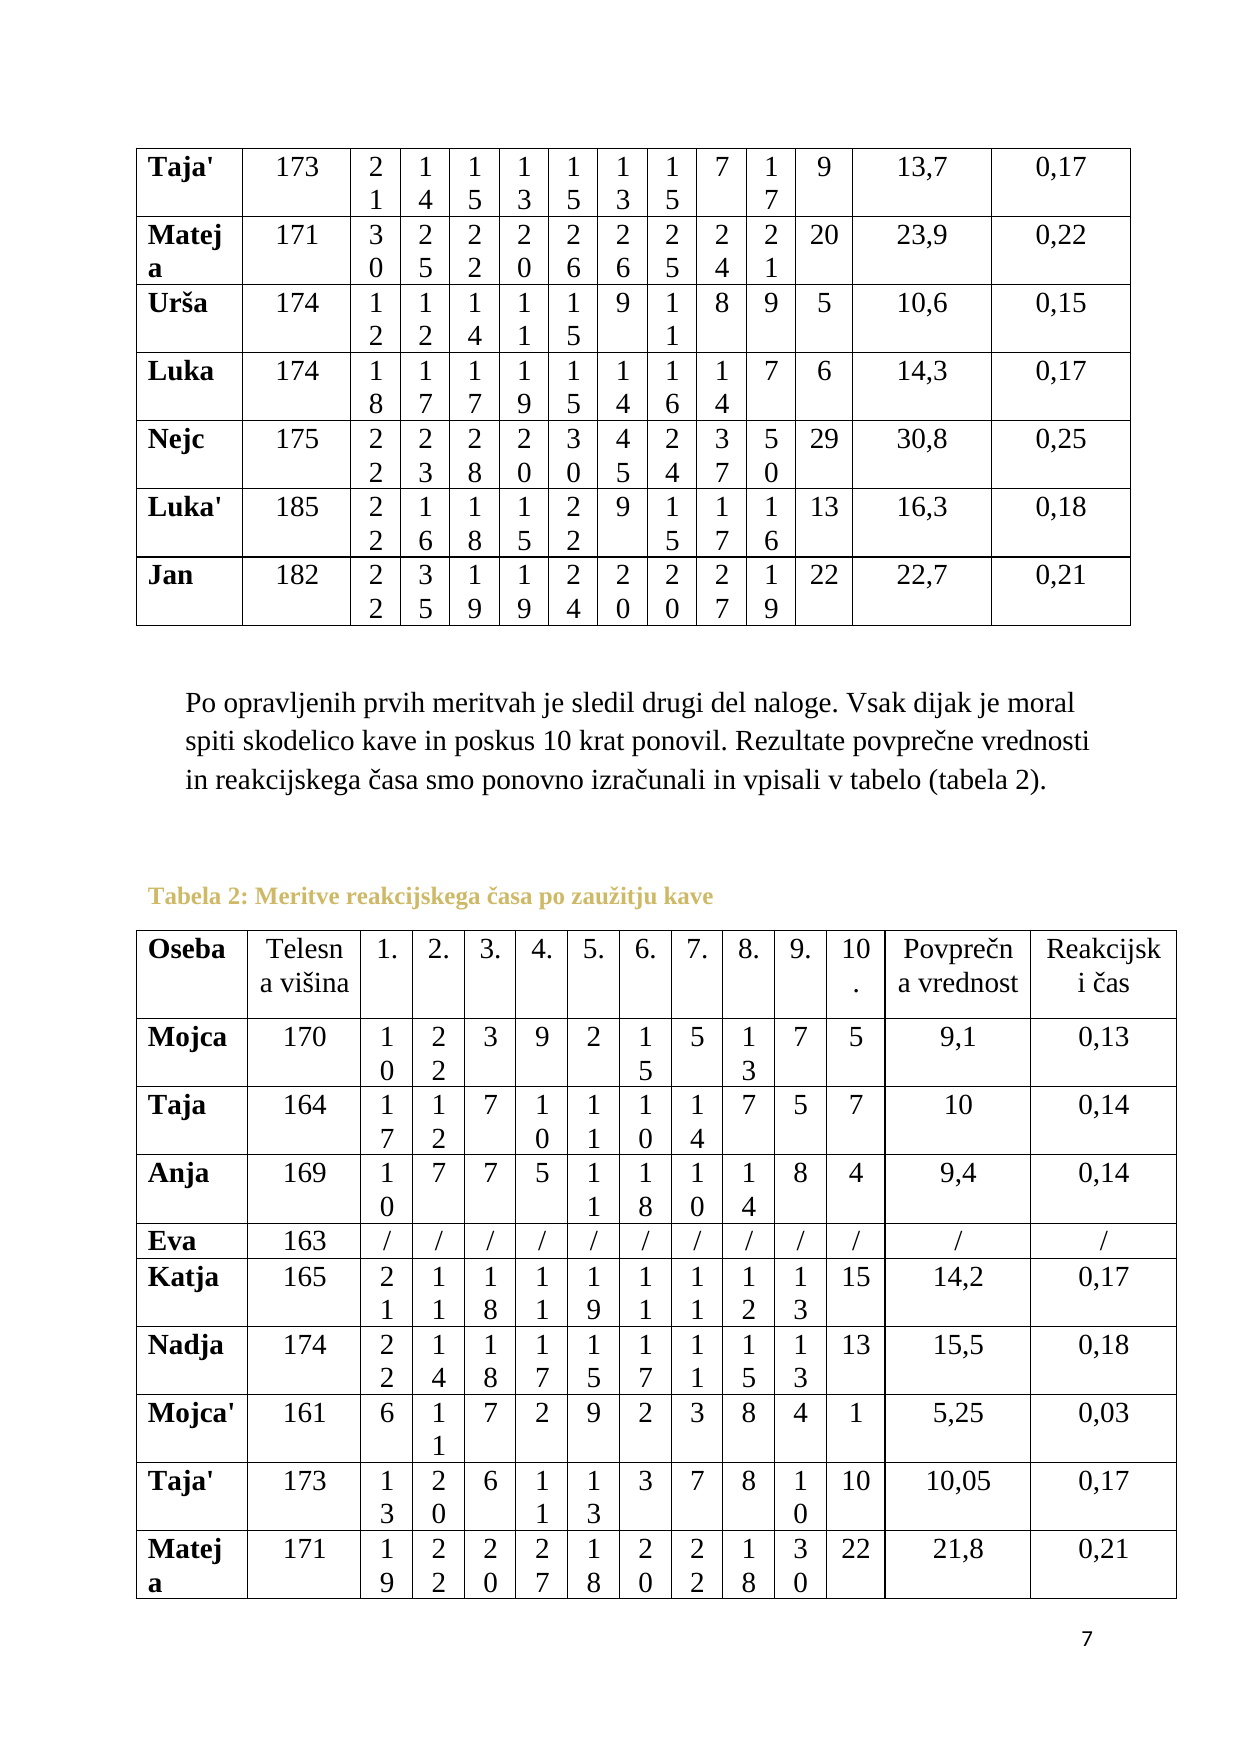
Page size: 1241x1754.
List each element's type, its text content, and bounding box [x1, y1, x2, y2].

table_cell 23,9 [853, 217, 991, 284]
table_header 8. [723, 931, 774, 1018]
table_cell 10 [775, 1463, 826, 1530]
table_cell 25 [401, 217, 449, 284]
table_cell 6 [361, 1395, 412, 1462]
table_cell 11 [516, 1463, 567, 1530]
table_cell 14 [413, 1327, 464, 1394]
table_header 3. [465, 931, 515, 1018]
table_cell 165 [248, 1259, 360, 1326]
table_cell 2 [620, 1395, 671, 1462]
table_cell 0,18 [1031, 1327, 1176, 1394]
table_cell Katja [137, 1259, 247, 1326]
table_cell 0,21 [1031, 1531, 1176, 1598]
table_cell 5 [827, 1019, 884, 1086]
table_cell 22 [672, 1531, 722, 1598]
table_cell 0,25 [992, 421, 1130, 488]
table_cell 13 [361, 1463, 412, 1530]
table_header Telesna višina [248, 931, 360, 1018]
table_cell 15,5 [886, 1327, 1030, 1394]
table_cell 5 [516, 1155, 567, 1222]
table_cell 10 [827, 1463, 884, 1530]
table_cell 27 [697, 558, 746, 624]
table_cell Nadja [137, 1327, 247, 1394]
table_cell 15 [549, 149, 597, 216]
table_cell 185 [243, 489, 350, 556]
table_cell 13 [827, 1327, 884, 1394]
table_cell 35 [401, 558, 449, 624]
table_cell 4 [775, 1395, 826, 1462]
table_cell 25 [648, 217, 696, 284]
table_cell 10 [886, 1087, 1030, 1154]
table_cell 11 [672, 1327, 722, 1394]
table_cell 15 [648, 149, 696, 216]
table_cell 20 [465, 1531, 515, 1598]
table_cell 14 [672, 1087, 722, 1154]
table_cell 7 [775, 1019, 826, 1086]
table_cell / [361, 1224, 412, 1258]
table_cell / [672, 1224, 722, 1258]
table_cell 174 [243, 353, 350, 420]
table_cell 8 [697, 285, 746, 352]
table_cell 18 [723, 1531, 774, 1598]
table_cell 7 [413, 1155, 464, 1222]
table_cell 15 [827, 1259, 884, 1326]
table_cell 30 [549, 421, 597, 488]
table_cell / [775, 1224, 826, 1258]
table_cell Luka' [137, 489, 242, 556]
table_cell 26 [598, 217, 647, 284]
table_cell 0,17 [992, 353, 1130, 420]
table_cell 30 [775, 1531, 826, 1598]
table_cell 11 [620, 1259, 671, 1326]
table_cell / [413, 1224, 464, 1258]
table_cell Mojca [137, 1019, 247, 1086]
table_cell 22 [827, 1531, 884, 1598]
table_cell 12 [351, 285, 400, 352]
table_cell 11 [648, 285, 696, 352]
table_cell 7 [465, 1087, 515, 1154]
table_cell 12 [723, 1259, 774, 1326]
table_cell 9 [598, 489, 647, 556]
table_cell 164 [248, 1087, 360, 1154]
table_header 1. [361, 931, 412, 1018]
table_cell 9 [598, 285, 647, 352]
table_cell 6 [465, 1463, 515, 1530]
table_cell 20 [500, 421, 548, 488]
table_cell 13 [775, 1327, 826, 1394]
table_cell Anja [137, 1155, 247, 1222]
table_cell 13 [796, 489, 852, 556]
table_cell 11 [500, 285, 548, 352]
table_cell 17 [401, 353, 449, 420]
table_cell 26 [549, 217, 597, 284]
table_cell Mateja [137, 1531, 247, 1598]
table_cell 30,8 [853, 421, 991, 488]
table_cell 0,17 [992, 149, 1130, 216]
table_cell 22 [351, 489, 400, 556]
table_cell 11 [413, 1259, 464, 1326]
table_cell 50 [747, 421, 795, 488]
table_cell Taja' [137, 1463, 247, 1530]
table_cell 174 [248, 1327, 360, 1394]
table_cell 14 [598, 353, 647, 420]
table_cell 15 [549, 353, 597, 420]
table_cell 13 [500, 149, 548, 216]
table_cell / [620, 1224, 671, 1258]
table_cell 21,8 [886, 1531, 1030, 1598]
table_cell 22 [796, 558, 852, 624]
table_cell 7 [465, 1395, 515, 1462]
table_cell Taja [137, 1087, 247, 1154]
table_cell 7 [723, 1087, 774, 1154]
table_cell 11 [413, 1395, 464, 1462]
table_cell 22 [413, 1531, 464, 1598]
table_cell Mateja [137, 217, 242, 284]
table_cell Eva [137, 1224, 247, 1258]
table_cell 13 [723, 1019, 774, 1086]
table_cell 9,1 [886, 1019, 1030, 1086]
table_cell 18 [568, 1531, 619, 1598]
table_cell 24 [549, 558, 597, 624]
table_cell 13 [568, 1463, 619, 1530]
table_cell 4 [827, 1155, 884, 1222]
table_cell 163 [248, 1224, 360, 1258]
table_cell / [465, 1224, 515, 1258]
table_cell 20 [413, 1463, 464, 1530]
table_cell 13,7 [853, 149, 991, 216]
table_cell 10 [361, 1155, 412, 1222]
table_cell 174 [243, 285, 350, 352]
table_cell 0,17 [1031, 1463, 1176, 1530]
table_cell 0,17 [1031, 1259, 1176, 1326]
table_cell 24 [697, 217, 746, 284]
table_cell 9 [747, 285, 795, 352]
table_cell / [723, 1224, 774, 1258]
table_cell 7 [827, 1087, 884, 1154]
table_cell 16 [747, 489, 795, 556]
table_cell 22 [413, 1019, 464, 1086]
table_cell 5 [672, 1019, 722, 1086]
table_cell 10,6 [853, 285, 991, 352]
table_cell 0,22 [992, 217, 1130, 284]
table_cell 20 [648, 558, 696, 624]
table_cell 9 [516, 1019, 567, 1086]
table_cell 11 [672, 1259, 722, 1326]
table_cell 8 [775, 1155, 826, 1222]
table_cell 21 [351, 149, 400, 216]
table_cell 171 [248, 1531, 360, 1598]
table_cell Mojca' [137, 1395, 247, 1462]
table_cell 171 [243, 217, 350, 284]
table_cell Jan [137, 558, 242, 624]
table_cell 9,4 [886, 1155, 1030, 1222]
table_cell 17 [361, 1087, 412, 1154]
table_cell 22 [351, 421, 400, 488]
table_cell 20 [796, 217, 852, 284]
table_cell 24 [648, 421, 696, 488]
table_cell 14 [697, 353, 746, 420]
table_cell 0,14 [1031, 1155, 1176, 1222]
table_header 9. [775, 931, 826, 1018]
table_cell 20 [598, 558, 647, 624]
table_cell 173 [248, 1463, 360, 1530]
table_cell 19 [450, 558, 499, 624]
table_cell 20 [500, 217, 548, 284]
table_cell 14,2 [886, 1259, 1030, 1326]
table_cell 10 [516, 1087, 567, 1154]
table_cell 17 [620, 1327, 671, 1394]
table_header 5. [568, 931, 619, 1018]
table_cell 22 [549, 489, 597, 556]
table_cell 14 [723, 1155, 774, 1222]
table_cell 27 [516, 1531, 567, 1598]
table_cell 7 [465, 1155, 515, 1222]
table_cell / [568, 1224, 619, 1258]
table_cell 17 [516, 1327, 567, 1394]
table_cell 15 [500, 489, 548, 556]
table_cell 23 [401, 421, 449, 488]
table_cell 18 [450, 489, 499, 556]
table_cell 5,25 [886, 1395, 1030, 1462]
table_cell 161 [248, 1395, 360, 1462]
table_cell 15 [450, 149, 499, 216]
table_cell 15 [620, 1019, 671, 1086]
table_cell 22,7 [853, 558, 991, 624]
table_cell 14 [401, 149, 449, 216]
text Tabela 2: Meritve reakcijskega časa po zaužitju kave [148, 881, 1092, 909]
table_header 4. [516, 931, 567, 1018]
table_cell 17 [450, 353, 499, 420]
table_cell 12 [401, 285, 449, 352]
table_cell 8 [723, 1463, 774, 1530]
text Po opravljenih prvih meritvah je sledil drugi del naloge. Vsak dijak je moral spiti skodelico kave in poskus 10 krat ponovil. Rezultate povprečne vrednosti in reakcijskega časa smo ponovno izračunali in vpisali v tabelo (tabela 2). [185, 685, 1092, 796]
table_cell / [516, 1224, 567, 1258]
table_cell 10,05 [886, 1463, 1030, 1530]
table_cell 19 [500, 353, 548, 420]
table_cell 22 [351, 558, 400, 624]
table_header 7. [672, 931, 722, 1018]
table_cell Nejc [137, 421, 242, 488]
table_cell 15 [549, 285, 597, 352]
table_cell 5 [796, 285, 852, 352]
table_cell 15 [648, 489, 696, 556]
table_cell 14 [450, 285, 499, 352]
table_cell 2 [516, 1395, 567, 1462]
table_cell 13 [775, 1259, 826, 1326]
table_cell 182 [243, 558, 350, 624]
table_cell 22 [361, 1327, 412, 1394]
table_cell 0,14 [1031, 1087, 1176, 1154]
table_cell 15 [723, 1327, 774, 1394]
table_cell 6 [796, 353, 852, 420]
table_cell Urša [137, 285, 242, 352]
table_header 2. [413, 931, 464, 1018]
table_cell 11 [568, 1155, 619, 1222]
table_cell 18 [351, 353, 400, 420]
table_cell 0,18 [992, 489, 1130, 556]
table_cell Luka [137, 353, 242, 420]
table_cell 12 [413, 1087, 464, 1154]
table_cell 1 [827, 1395, 884, 1462]
table_cell 5 [775, 1087, 826, 1154]
table_header 6. [620, 931, 671, 1018]
table_cell 169 [248, 1155, 360, 1222]
table_cell 17 [747, 149, 795, 216]
table_cell 7 [697, 149, 746, 216]
table_cell 10 [620, 1087, 671, 1154]
table_cell 175 [243, 421, 350, 488]
table_cell 0,21 [992, 558, 1130, 624]
table_cell 10 [361, 1019, 412, 1086]
table_cell 7 [672, 1463, 722, 1530]
table_cell / [1031, 1224, 1176, 1258]
table_cell 15 [568, 1327, 619, 1394]
table_cell 13 [598, 149, 647, 216]
table_cell 11 [516, 1259, 567, 1326]
table_cell 14,3 [853, 353, 991, 420]
table_header Povprečna vrednost [886, 931, 1030, 1018]
table_cell 37 [697, 421, 746, 488]
table_cell 21 [747, 217, 795, 284]
table_cell 18 [620, 1155, 671, 1222]
table_cell 30 [351, 217, 400, 284]
table_cell 17 [697, 489, 746, 556]
table_cell 0,15 [992, 285, 1130, 352]
table_cell 19 [747, 558, 795, 624]
table_header Oseba [137, 931, 247, 1018]
table_cell 3 [465, 1019, 515, 1086]
table_cell 16 [648, 353, 696, 420]
table_header Reakcijski čas [1031, 931, 1176, 1018]
table_cell 3 [620, 1463, 671, 1530]
table_cell 170 [248, 1019, 360, 1086]
table_cell Taja' [137, 149, 242, 216]
table_cell 16 [401, 489, 449, 556]
table_cell 28 [450, 421, 499, 488]
table_cell 19 [568, 1259, 619, 1326]
table_cell 0,03 [1031, 1395, 1176, 1462]
table_cell 22 [450, 217, 499, 284]
table_cell 21 [361, 1259, 412, 1326]
table_cell / [827, 1224, 884, 1258]
table_cell 20 [620, 1531, 671, 1598]
table_cell 0,13 [1031, 1019, 1176, 1086]
table_cell 16,3 [853, 489, 991, 556]
table_cell 45 [598, 421, 647, 488]
table_cell 29 [796, 421, 852, 488]
table_cell 18 [465, 1259, 515, 1326]
table_cell 11 [568, 1087, 619, 1154]
table_cell / [886, 1224, 1030, 1258]
table_header 10. [827, 931, 884, 1018]
table_cell 9 [568, 1395, 619, 1462]
table_cell 7 [747, 353, 795, 420]
table_cell 19 [500, 558, 548, 624]
table_cell 10 [672, 1155, 722, 1222]
table_cell 173 [243, 149, 350, 216]
table_cell 19 [361, 1531, 412, 1598]
table_cell 8 [723, 1395, 774, 1462]
table_cell 3 [672, 1395, 722, 1462]
table_cell 9 [796, 149, 852, 216]
table_cell 2 [568, 1019, 619, 1086]
table_cell 18 [465, 1327, 515, 1394]
